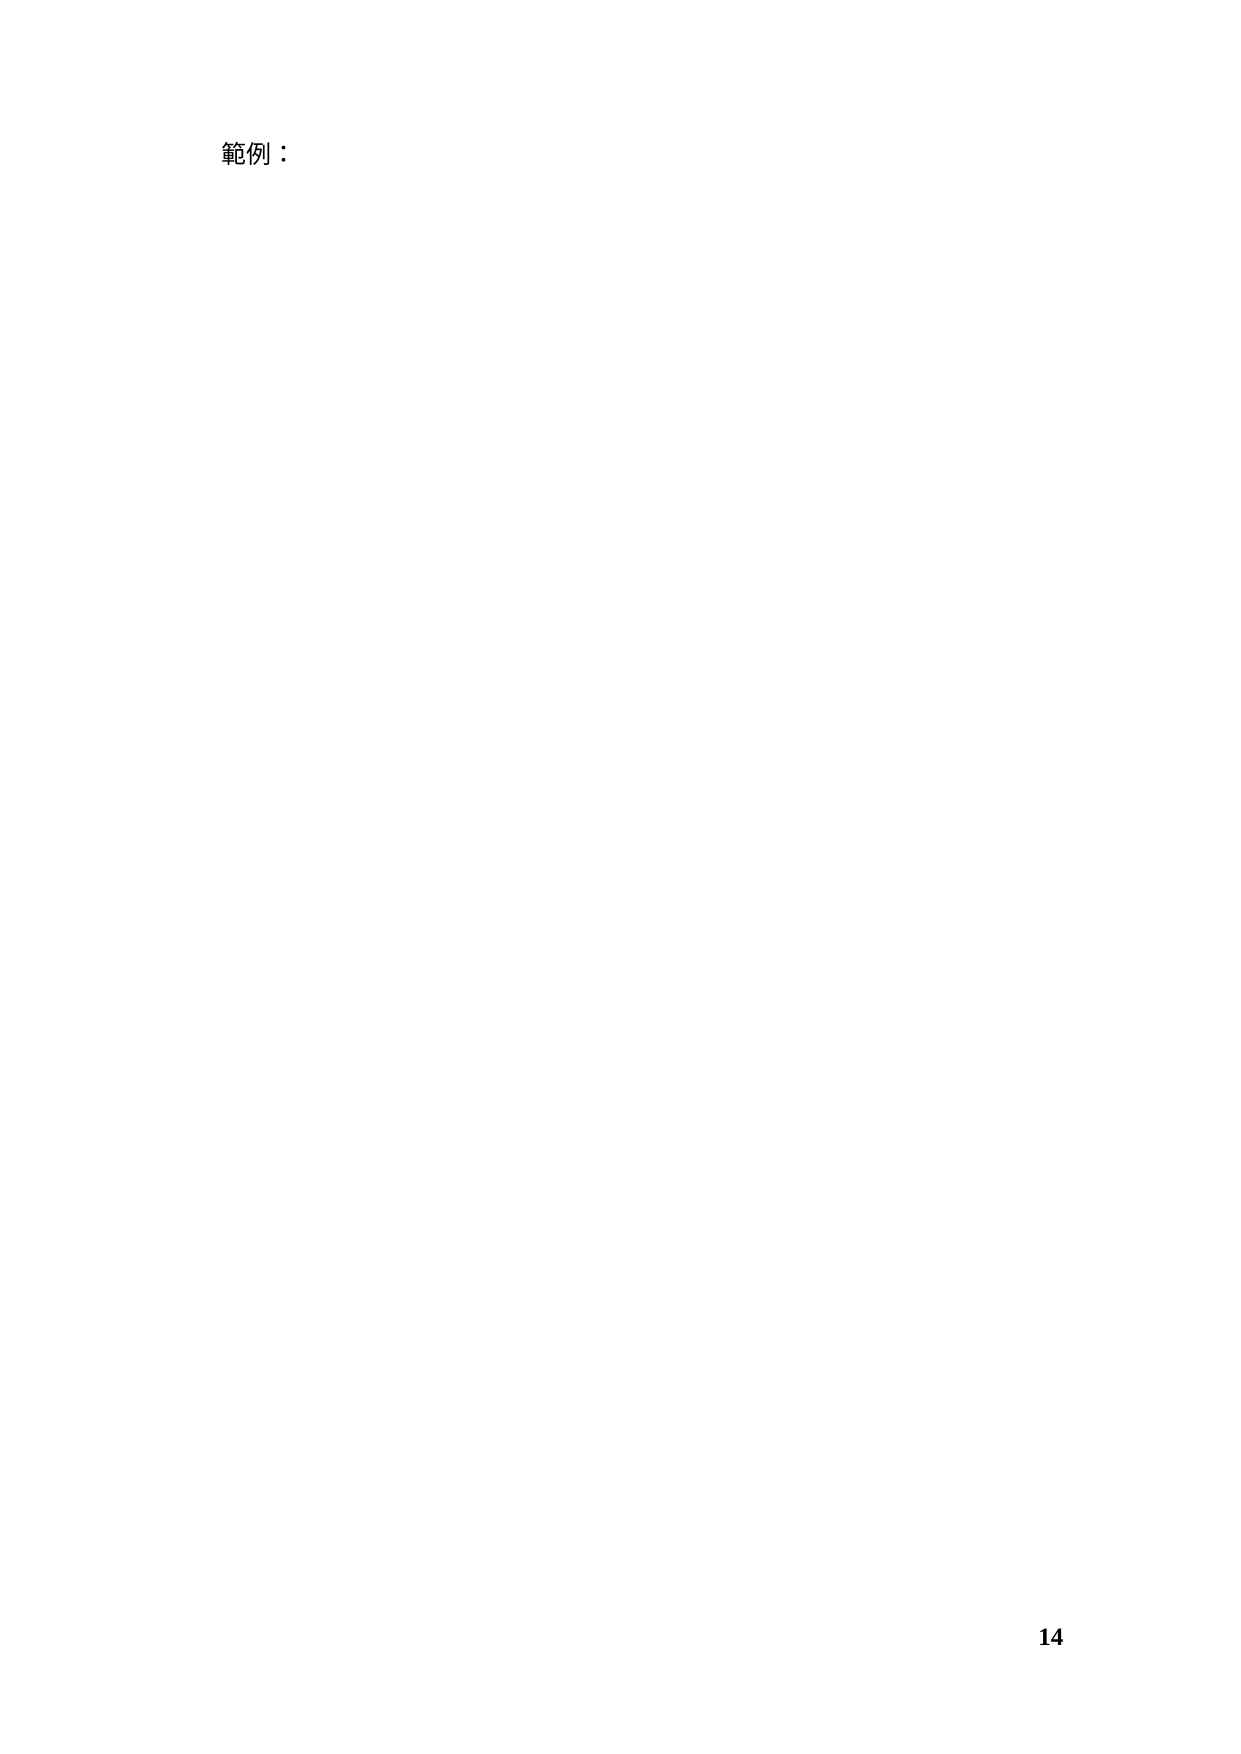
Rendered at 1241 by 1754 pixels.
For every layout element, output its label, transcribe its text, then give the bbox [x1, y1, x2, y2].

text 範例： [221, 135, 1063, 171]
